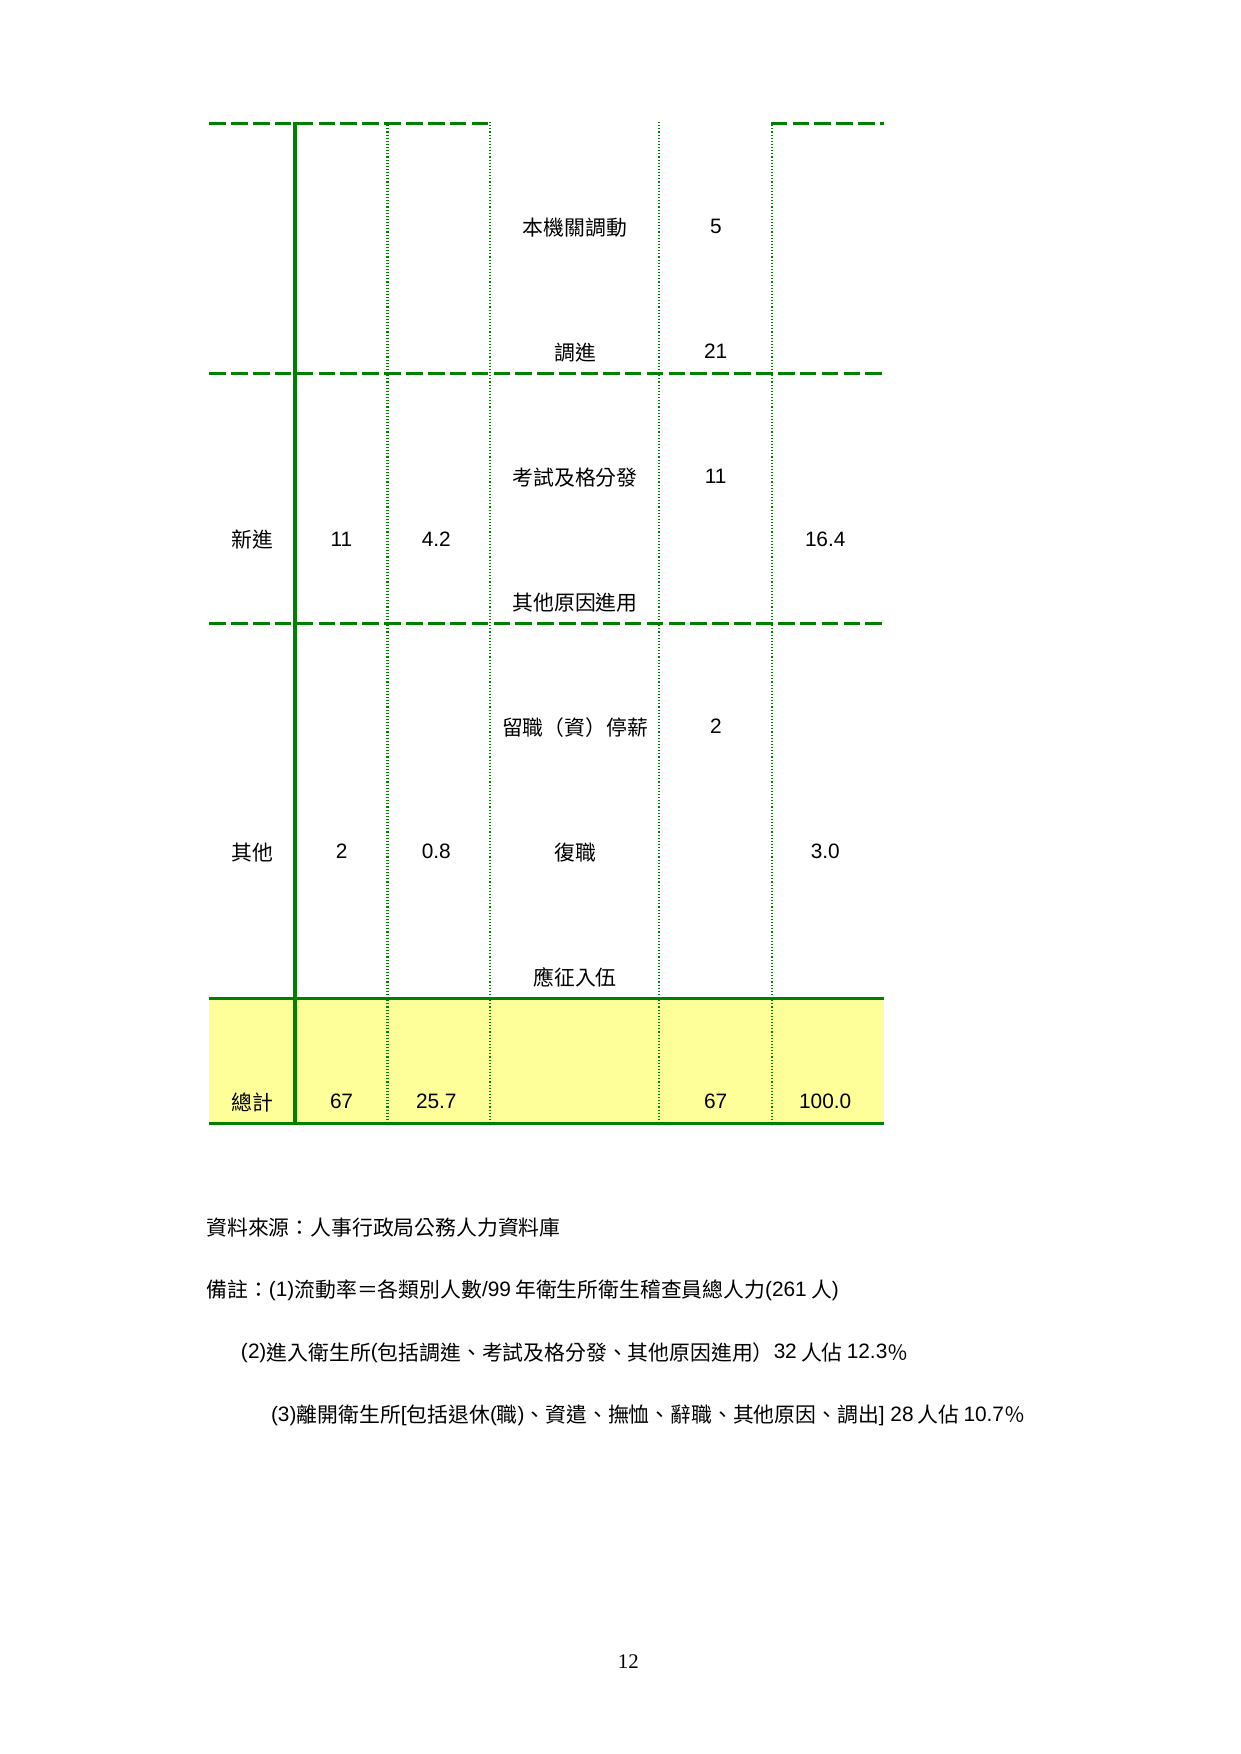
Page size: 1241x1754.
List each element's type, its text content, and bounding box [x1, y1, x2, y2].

table_cell 其他原因進用 [490, 497, 659, 622]
table_cell [490, 1000, 659, 1122]
table_cell 總計 [209, 1000, 293, 1122]
table_cell 0.8 [388, 622, 490, 997]
table_cell 21 [659, 247, 772, 372]
table_cell 考試及格分發 [490, 372, 659, 497]
table_cell 調進 [490, 247, 659, 372]
text (2)進入衛生所(包括調進、考試及格分發、其他原因進用）32人佔12.3％ [206, 1309, 1106, 1372]
table_cell 留職（資）停薪 [490, 622, 659, 747]
table_cell 25.7 [388, 1000, 490, 1122]
table_cell 應征入伍 [490, 872, 659, 997]
table_cell 100.0 [772, 1000, 884, 1122]
table_cell 11 [659, 372, 772, 497]
table_cell 4.2 [388, 372, 490, 622]
text 備註：(1)流動率＝各類別人數/99年衛生所衛生稽查員總人力(261人) [206, 1247, 1106, 1309]
text 資料來源：人事行政局公務人力資料庫 [206, 1184, 1106, 1247]
table_cell [659, 872, 772, 997]
table_cell [209, 122, 293, 372]
table_cell [388, 122, 490, 372]
table_cell [659, 747, 772, 872]
table_cell 11 [297, 372, 387, 622]
table_cell [772, 122, 884, 372]
table_cell 2 [297, 622, 387, 997]
table_cell [297, 122, 387, 372]
table_cell 新進 [209, 372, 293, 622]
table_cell 67 [659, 1000, 772, 1122]
table_cell 67 [297, 1000, 387, 1122]
table_cell 復職 [490, 747, 659, 872]
table_cell 其他 [209, 622, 293, 997]
text (3)離開衛生所[包括退休(職)、資遣、撫恤、辭職、其他原因、調出] 28人佔10.7％ [206, 1372, 1106, 1434]
table_cell 3.0 [772, 622, 884, 997]
table_cell 5 [659, 122, 772, 247]
table_cell 本機關調動 [490, 122, 659, 247]
table_cell [659, 497, 772, 622]
table_cell 16.4 [772, 372, 884, 622]
table_cell 2 [659, 622, 772, 747]
